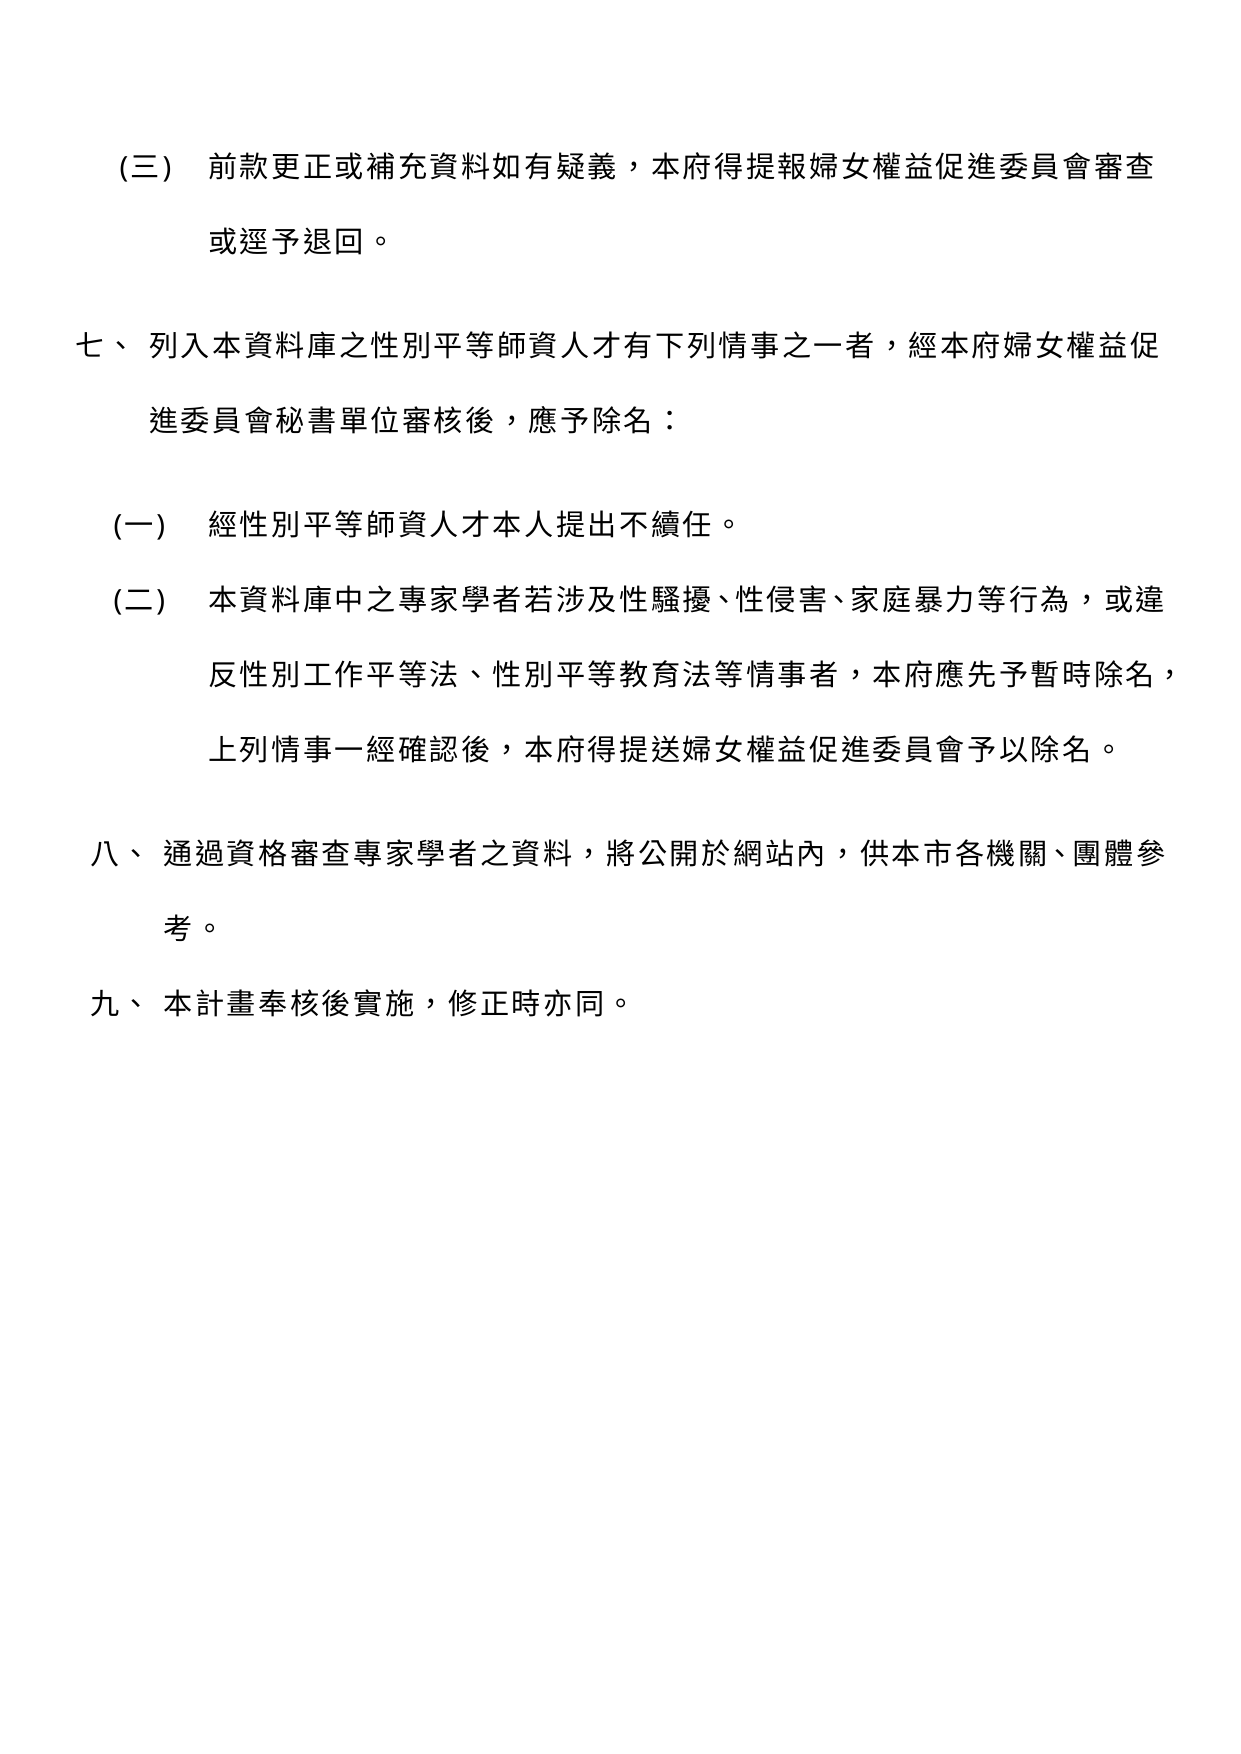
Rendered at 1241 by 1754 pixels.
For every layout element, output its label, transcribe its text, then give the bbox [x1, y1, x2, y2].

list 通過資格審查專家學者之資料，將公開於網站內，供本市各機關、團體參考。 [90, 814, 1165, 964]
list 本資料庫中之專家學者若涉及性騷擾、性侵害、家庭暴力等行為，或違反性別工作平等法、性別平等教育法等情事者，本府應先予暫時除名，上列情事一經確認後，本府得提送婦女權益促進委員會予以除名。 [113, 560, 1165, 785]
list 本計畫奉核後實施，修正時亦同。 [90, 964, 1165, 1039]
list 前款更正或補充資料如有疑義，本府得提報婦女權益促進委員會審查或逕予退回。 [119, 127, 1165, 277]
list 列入本資料庫之性別平等師資人才有下列情事之一者，經本府婦女權益促進委員會秘書單位審核後，應予除名： [75, 306, 1165, 456]
list 經性別平等師資人才本人提出不續任。 [113, 485, 1165, 560]
